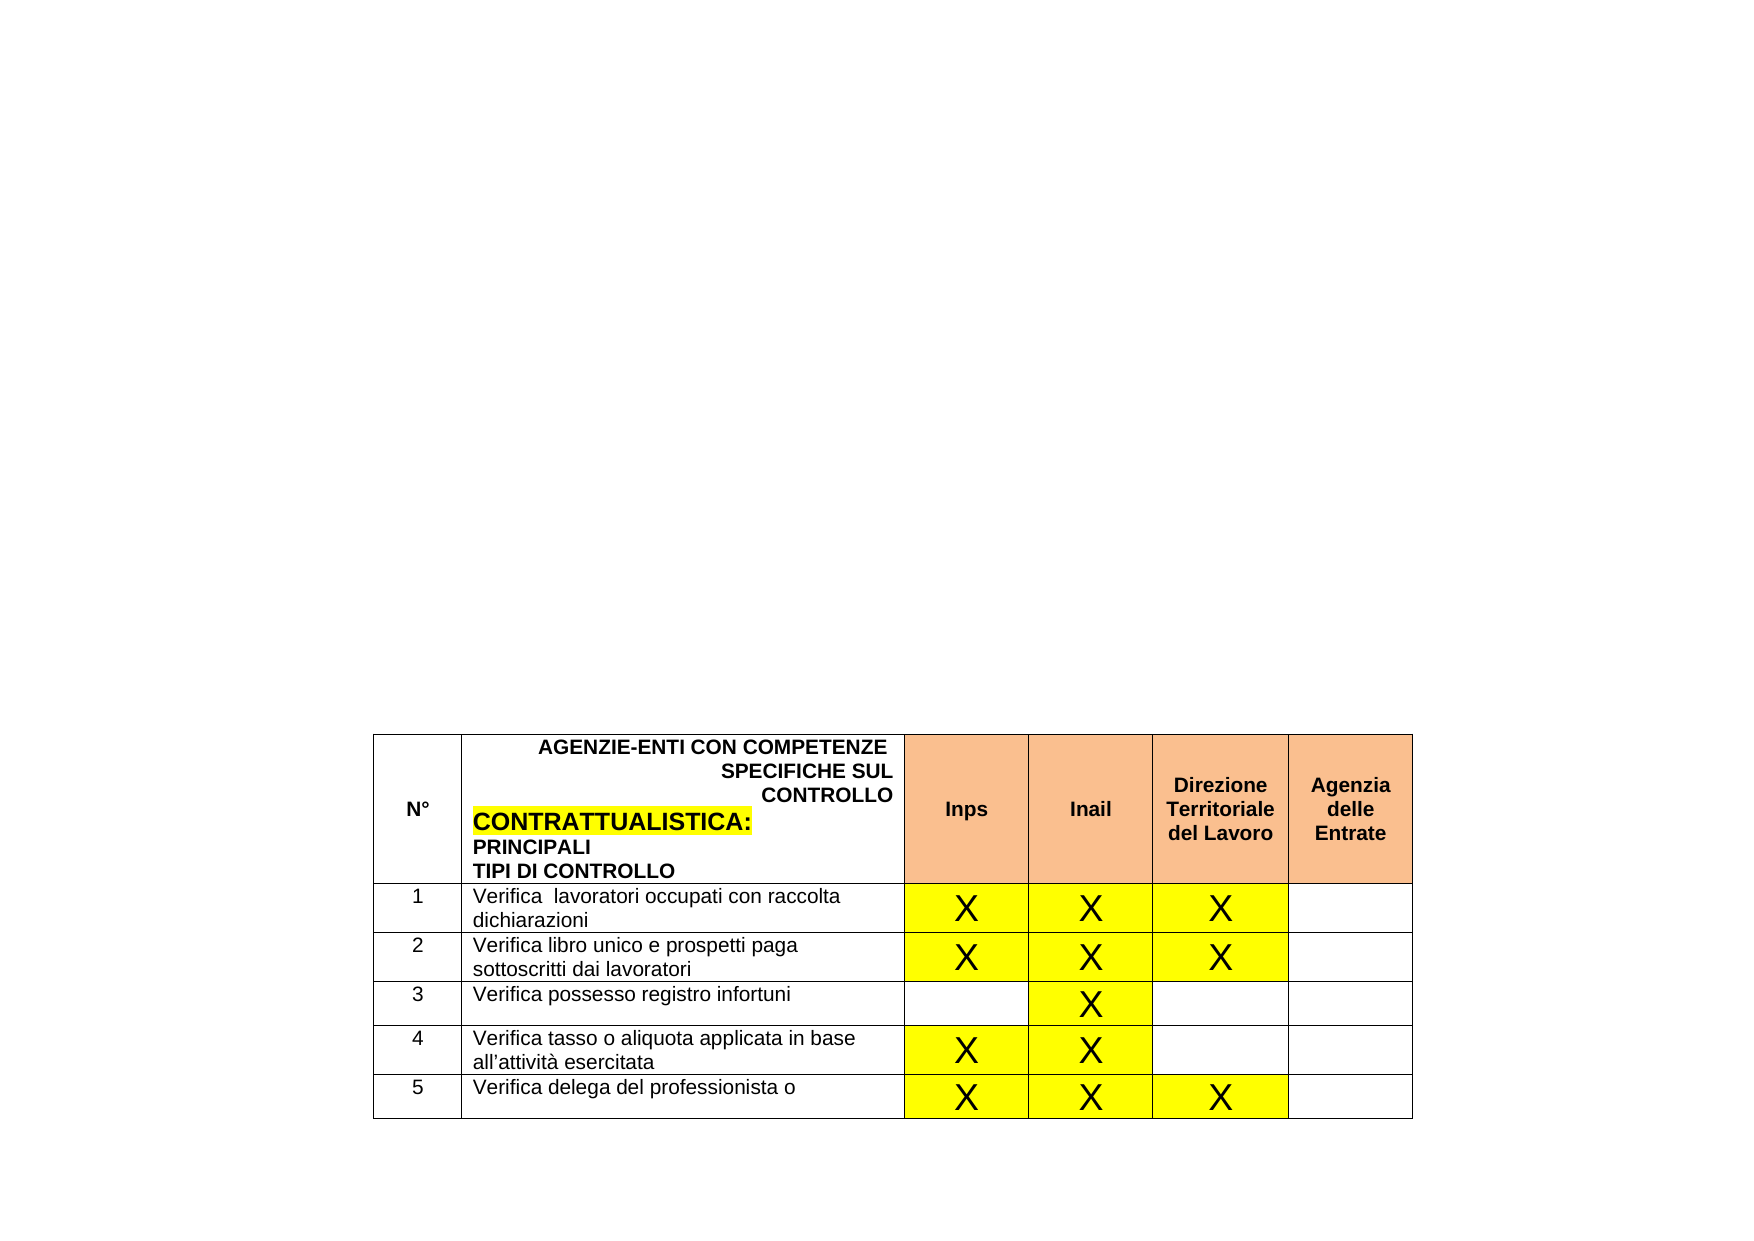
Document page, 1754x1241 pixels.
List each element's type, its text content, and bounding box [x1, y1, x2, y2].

table_cell 3 [374, 982, 461, 1025]
table_header Inail [1029, 735, 1152, 883]
table_cell Verifica tasso o aliquota applicata in base all’attività esercitata [462, 1026, 904, 1074]
table_cell X [905, 1026, 1028, 1074]
table_header Direzione Territoriale del Lavoro [1153, 735, 1288, 883]
table_cell X [1029, 884, 1152, 932]
table_cell X [1029, 982, 1152, 1025]
table_header Inps [905, 735, 1028, 883]
table_cell [1289, 884, 1412, 932]
table_cell X [905, 884, 1028, 932]
table_cell X [905, 1075, 1028, 1118]
table_cell X [1029, 933, 1152, 981]
table_cell Verifica libro unico e prospetti paga sottoscritti dai lavoratori [462, 933, 904, 981]
table_cell [1289, 933, 1412, 981]
table_cell 2 [374, 933, 461, 981]
table_cell X [1153, 1075, 1288, 1118]
table_cell [1153, 982, 1288, 1025]
table_cell 1 [374, 884, 461, 932]
table_cell [1289, 982, 1412, 1025]
table_cell X [905, 933, 1028, 981]
table_cell X [1029, 1026, 1152, 1074]
table_cell Verifica possesso registro infortuni [462, 982, 904, 1025]
table_cell Verifica lavoratori occupati con raccolta dichiarazioni [462, 884, 904, 932]
table_cell [1153, 1026, 1288, 1074]
table_header N° [374, 735, 461, 883]
table_cell X [1029, 1075, 1152, 1118]
table_cell Verifica delega del professionista o [462, 1075, 904, 1118]
table_cell X [1153, 884, 1288, 932]
table_header AGENZIE-ENTI CON COMPETENZE SPECIFICHE SUL CONTROLLO CONTRATTUALISTICA: PRINCIPALI TIPI DI CONTROLLO [462, 735, 904, 883]
table_cell [1289, 1075, 1412, 1118]
table_cell [905, 982, 1028, 1025]
table_header Agenzia delle Entrate [1289, 735, 1412, 883]
table_cell [1289, 1026, 1412, 1074]
table_cell 4 [374, 1026, 461, 1074]
table_cell 5 [374, 1075, 461, 1118]
table_cell X [1153, 933, 1288, 981]
